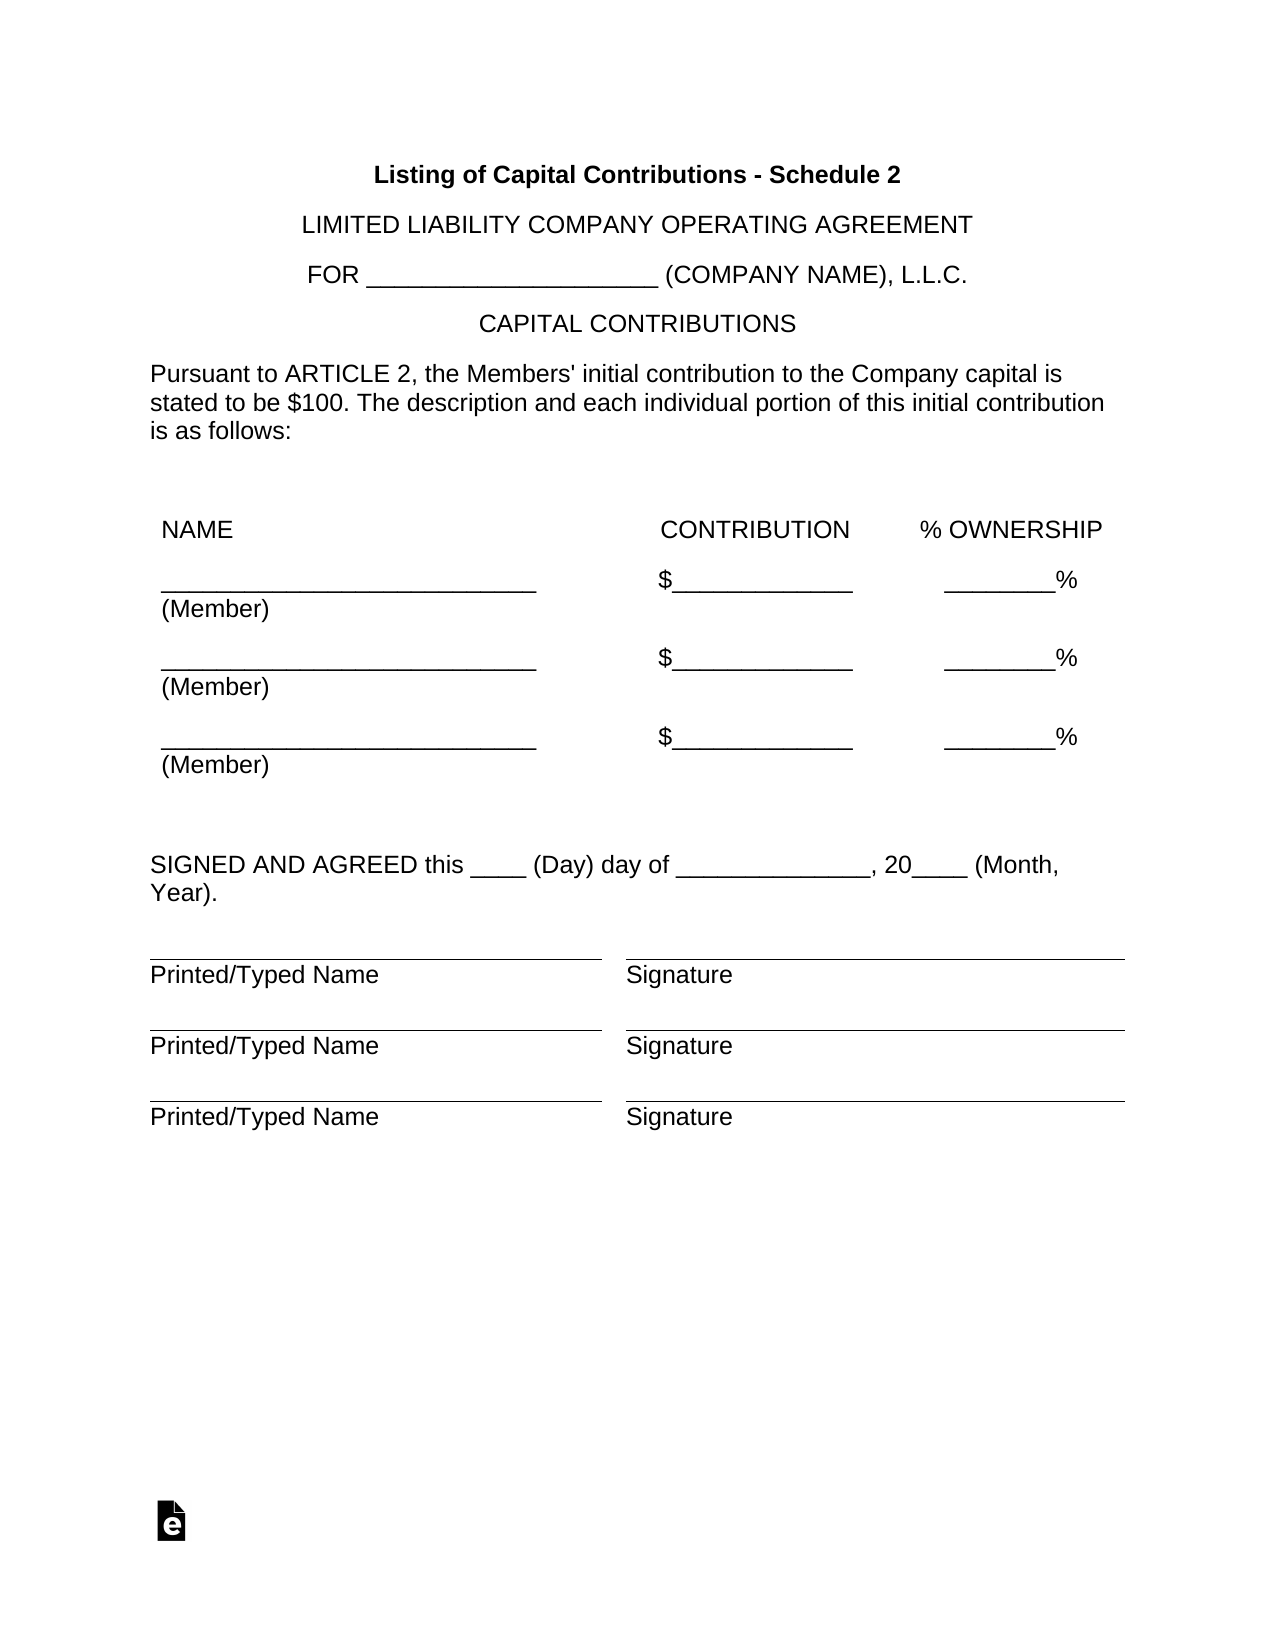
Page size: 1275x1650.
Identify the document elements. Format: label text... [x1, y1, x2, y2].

table_cell [873, 555, 897, 633]
table_cell [150, 1060, 602, 1101]
table_cell ________% [897, 633, 1125, 711]
table_cell [873, 633, 897, 711]
table_cell Signature [626, 960, 1125, 988]
table_cell ________% [897, 555, 1125, 633]
table_cell Printed/Typed Name [150, 1031, 602, 1059]
table_cell $_____________ [638, 555, 873, 633]
text CAPITAL CONTRIBUTIONS [150, 309, 1125, 338]
subtitle LIMITED LIABILITY COMPANY OPERATING AGREEMENT [150, 210, 1125, 239]
table_cell ___________________________ (Member) [150, 633, 613, 711]
table_cell [614, 633, 638, 711]
table_cell Printed/Typed Name [150, 960, 602, 988]
table_cell [602, 1101, 626, 1131]
table_cell [602, 989, 626, 1030]
table_cell [873, 711, 897, 789]
table_cell $_____________ [638, 711, 873, 789]
table_cell [602, 1060, 626, 1101]
table_cell [626, 1060, 1125, 1101]
table_cell [614, 711, 638, 789]
table_cell [614, 555, 638, 633]
table_cell ___________________________ (Member) [150, 711, 613, 789]
table_header NAME [150, 505, 613, 554]
table_header % OWNERSHIP [897, 505, 1125, 554]
table_header CONTRIBUTION [638, 505, 873, 554]
table_cell [150, 989, 602, 1030]
table_header [614, 505, 638, 554]
table_header [150, 918, 602, 959]
table_cell ________% [897, 711, 1125, 789]
text FOR _____________________ (COMPANY NAME), L.L.C. [150, 259, 1125, 288]
table_header [873, 505, 897, 554]
text SIGNED AND AGREED this ____ (Day) day of ______________, 20____ (Month, Year). [150, 849, 1125, 907]
table_cell [602, 959, 626, 988]
table_header [626, 918, 1125, 959]
table_cell [602, 1030, 626, 1059]
table_cell $_____________ [638, 633, 873, 711]
table_cell Signature [626, 1031, 1125, 1059]
table_cell [626, 989, 1125, 1030]
subtitle Listing of Capital Contributions - Schedule 2 [150, 160, 1125, 189]
table_cell ___________________________ (Member) [150, 555, 613, 633]
table_header [602, 918, 626, 959]
table_cell Printed/Typed Name [150, 1102, 602, 1131]
text Pursuant to ARTICLE 2, the Members' initial contribution to the Company capital is stated to be $100. The description and each individual portion of this initial contribution is as follows: [150, 359, 1125, 445]
table_cell Signature [626, 1102, 1125, 1131]
